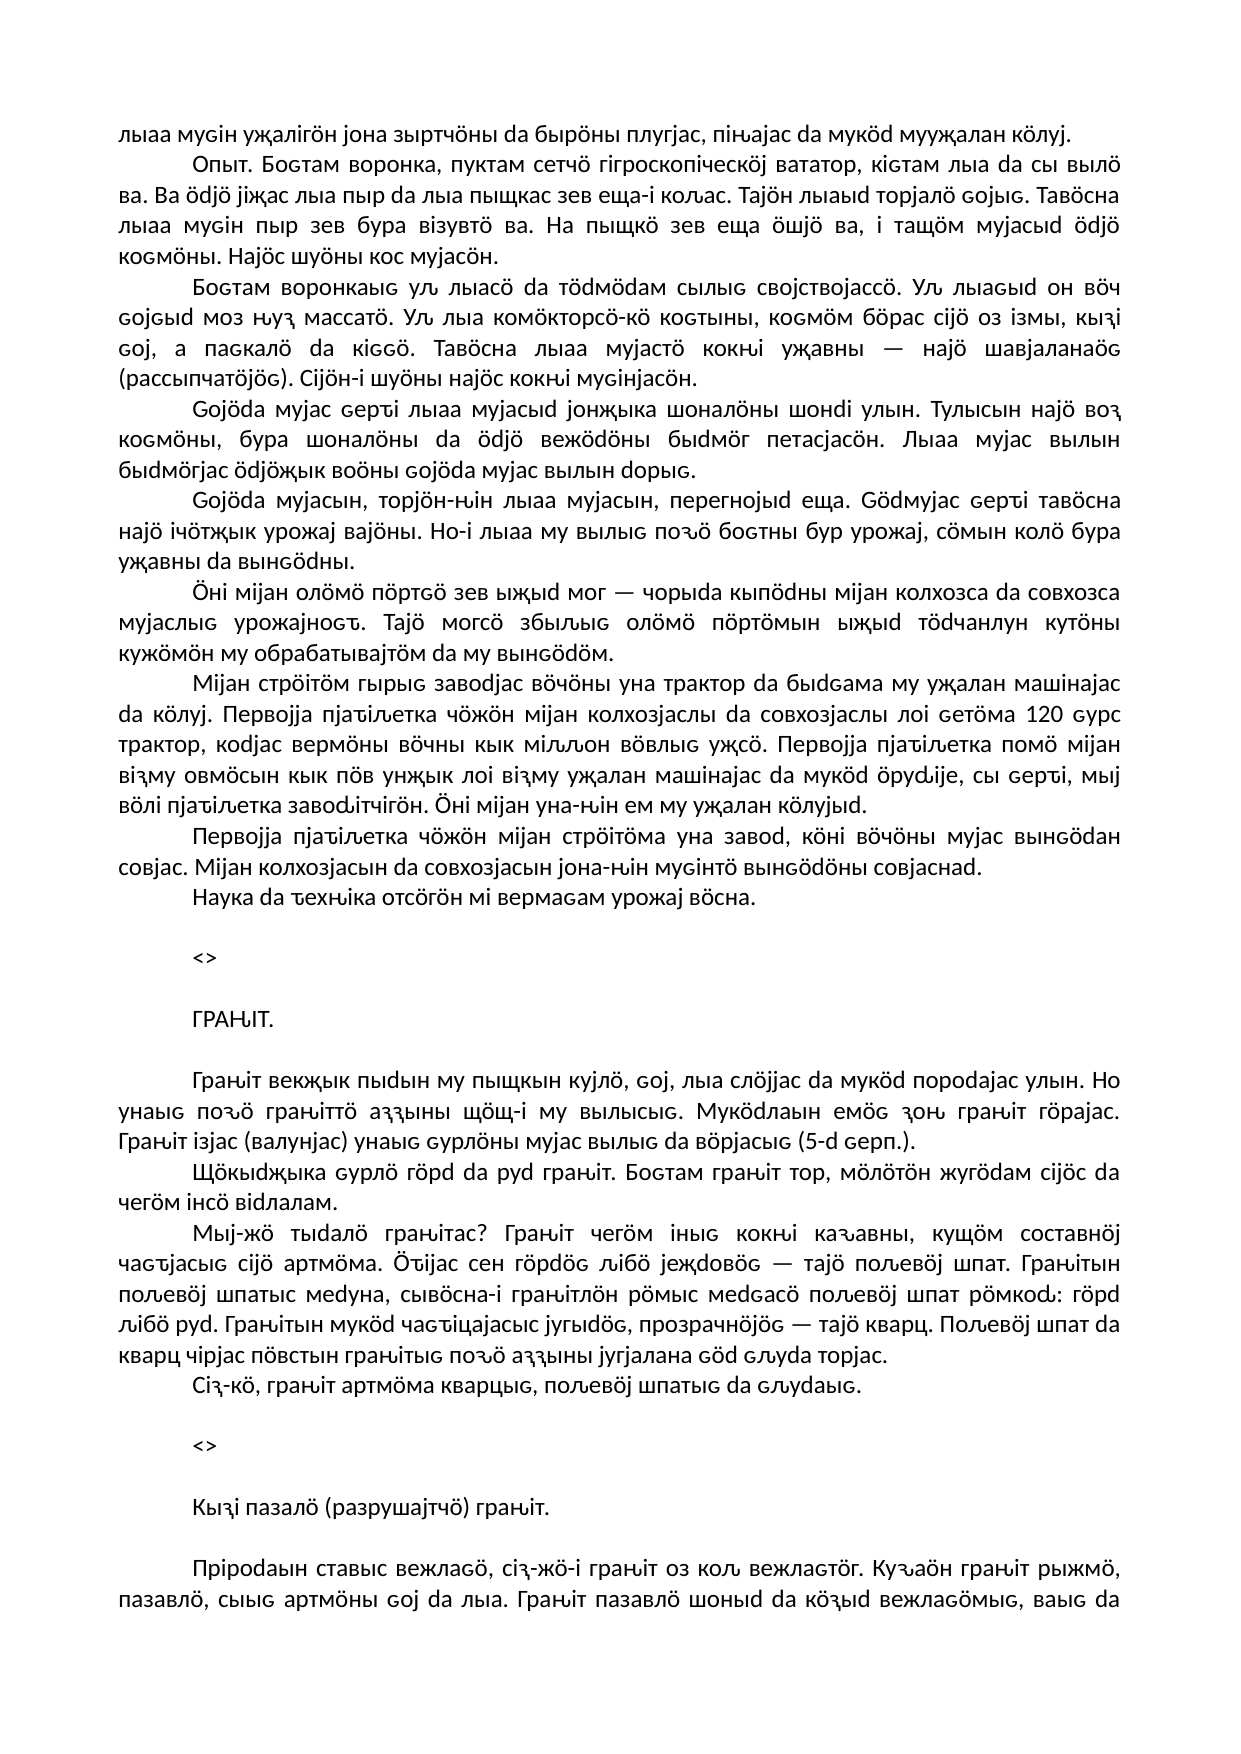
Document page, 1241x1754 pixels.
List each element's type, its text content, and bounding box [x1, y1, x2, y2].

text лыаа муԍін уҗалігӧн јона зыртчӧны ԁа бырӧны плугјас, піԋајас ԁа мукӧԁ мууҗалан кӧлуј. [118, 118, 1122, 149]
text Міјан стрӧітӧм гырыԍ завоԁјас вӧчӧны уна трактор ԁа быԁԍама му уҗалан машінајас ԁа кӧлуј. Первојја пјаԏіԉетка чӧжӧн міјан колхозјаслы ԁа совхозјаслы лоі ԍетӧма 120 ԍурс трактор, коԁјас вермӧны вӧчны кык міԉԉон вӧвлыԍ уҗсӧ. Первојја пјаԏіԉетка помӧ міјан віԇму овмӧсын кык пӧв унҗык лоі віԇму уҗалан машінајас ԁа мукӧԁ ӧруԃіје, сы ԍерԏі, мыј вӧлі пјаԏіԉетка завоԃітчігӧн. Ӧні міјан уна-ԋін ем му уҗалан кӧлујыԁ. [118, 667, 1122, 820]
text <> [118, 1431, 1122, 1461]
text Первојја пјаԏіԉетка чӧжӧн міјан стрӧітӧма уна завоԁ, кӧні вӧчӧны мујас вынԍӧԁан совјас. Міјан колхозјасын ԁа совхозјасын јона-ԋін муԍінтӧ вынԍӧԁӧны совјаснаԁ. [118, 820, 1122, 881]
text Пріроԁаын ставыс вежлаԍӧ, сіԇ-жӧ-і граԋіт оз коԉ вежлаԍтӧг. Куԅаӧн граԋіт рыжмӧ, пазавлӧ, сыыԍ артмӧны ԍој ԁа лыа. Граԋіт пазавлӧ шоныԁ ԁа кӧԇыԁ вежлаԍӧмыԍ, ваыԍ ԁа [118, 1553, 1122, 1614]
text Граԋіт векҗык пыԁын му пыщкын кујлӧ, ԍој, лыа слӧјјас ԁа мукӧԁ пороԁајас улын. Но унаыԍ поԅӧ граԋіттӧ аԇԇыны щӧщ-і му вылысыԍ. Мукӧԁлаын емӧԍ ԇоԋ граԋіт гӧрајас. Граԋіт ізјас (валунјас) унаыԍ ԍурлӧны мујас вылыԍ ԁа вӧрјасыԍ (5-ԁ ԍерп.). [118, 1064, 1122, 1156]
text ГРАԊІТ. [118, 1003, 1122, 1034]
text <> [118, 942, 1122, 973]
text Сіԇ-кӧ, граԋіт артмӧма кварцыԍ, поԉевӧј шпатыԍ ԁа ԍԉуԁаыԍ. [118, 1369, 1122, 1400]
text Ԍојӧԁа мујасын, торјӧн-ԋін лыаа мујасын, перегнојыԁ еща. Ԍӧԁмујас ԍерԏі тавӧсна најӧ ічӧтҗык урожај вајӧны. Но-і лыаа му вылыԍ поԅӧ боԍтны бур урожај, сӧмын колӧ бура уҗавны ԁа вынԍӧԁны. [118, 484, 1122, 576]
text Щӧкыԁҗыка ԍурлӧ гӧрԁ ԁа руԁ граԋіт. Боԍтам граԋіт тор, мӧлӧтӧн жугӧԁам сіјӧс ԁа чегӧм інсӧ віԁлалам. [118, 1156, 1122, 1217]
text Ԍојӧԁа мујас ԍерԏі лыаа мујасыԁ јонҗыка шоналӧны шонԁі улын. Тулысын најӧ воԇ коԍмӧны, бура шоналӧны ԁа ӧԁјӧ вежӧԁӧны быԁмӧг петасјасӧн. Лыаа мујас вылын быԁмӧгјас ӧԁјӧҗык воӧны ԍојӧԁа мујас вылын ԁорыԍ. [118, 393, 1122, 484]
text Опыт. Боԍтам воронка, пуктам сетчӧ гігроскопіческӧј вататор, кіԍтам лыа ԁа сы вылӧ ва. Ва ӧԁјӧ јіҗас лыа пыр ԁа лыа пыщкас зев еща-і коԉас. Тајӧн лыаыԁ торјалӧ ԍојыԍ. Тавӧсна лыаа муԍін пыр зев бура візувтӧ ва. На пыщкӧ зев еща ӧшјӧ ва, і тащӧм мујасыԁ ӧԁјӧ коԍмӧны. Најӧс шуӧны кос мујасӧн. [118, 149, 1122, 271]
text Боԍтам воронкаыԍ уԉ лыасӧ ԁа тӧԁмӧԁам сылыԍ својствојассӧ. Уԉ лыаԍыԁ он вӧч ԍојԍыԁ моз ԋуԇ массатӧ. Уԉ лыа комӧкторсӧ-кӧ коԍтыны, коԍмӧм бӧрас сіјӧ оз ізмы, кыԇі ԍој, а паԍкалӧ ԁа кіԍԍӧ. Тавӧсна лыаа мујастӧ кокԋі уҗавны — најӧ шавјаланаӧԍ (рассыпчатӧјӧԍ). Сіјӧн-і шуӧны најӧс кокԋі муԍінјасӧн. [118, 271, 1122, 393]
text Кыԇі пазалӧ (разрушајтчӧ) граԋіт. [118, 1492, 1122, 1522]
text Наука ԁа ԏехԋіка отсӧгӧн мі вермаԍам урожај вӧсна. [118, 881, 1122, 912]
text Мыј-жӧ тыԁалӧ граԋітас? Граԋіт чегӧм іныԍ кокԋі каԅавны, кущӧм составнӧј чаԍԏјасыԍ сіјӧ артмӧма. Ӧԏіјас сен гӧрԁӧԍ ԉібӧ јеҗԁовӧԍ — тајӧ поԉевӧј шпат. Граԋітын поԉевӧј шпатыс меԁуна, сывӧсна-і граԋітлӧн рӧмыс меԁԍасӧ поԉевӧј шпат рӧмкоԃ: гӧрԁ ԉібӧ руԁ. Граԋітын мукӧԁ чаԍԏіцајасыс југыԁӧԍ, прозрачнӧјӧԍ — тајӧ кварц. Поԉевӧј шпат ԁа кварц чірјас пӧвстын граԋітыԍ поԅӧ аԇԇыны југјалана ԍӧԁ ԍԉуԁа торјас. [118, 1217, 1122, 1369]
text Ӧні міјан олӧмӧ пӧртԍӧ зев ыҗыԁ мог — чорыԁа кыпӧԁны міјан колхозса ԁа совхозса мујаслыԍ урожајноԍԏ. Тајӧ могсӧ збыԉыԍ олӧмӧ пӧртӧмын ыҗыԁ тӧԁчанлун кутӧны кужӧмӧн му обрабатывајтӧм ԁа му вынԍӧԁӧм. [118, 576, 1122, 667]
